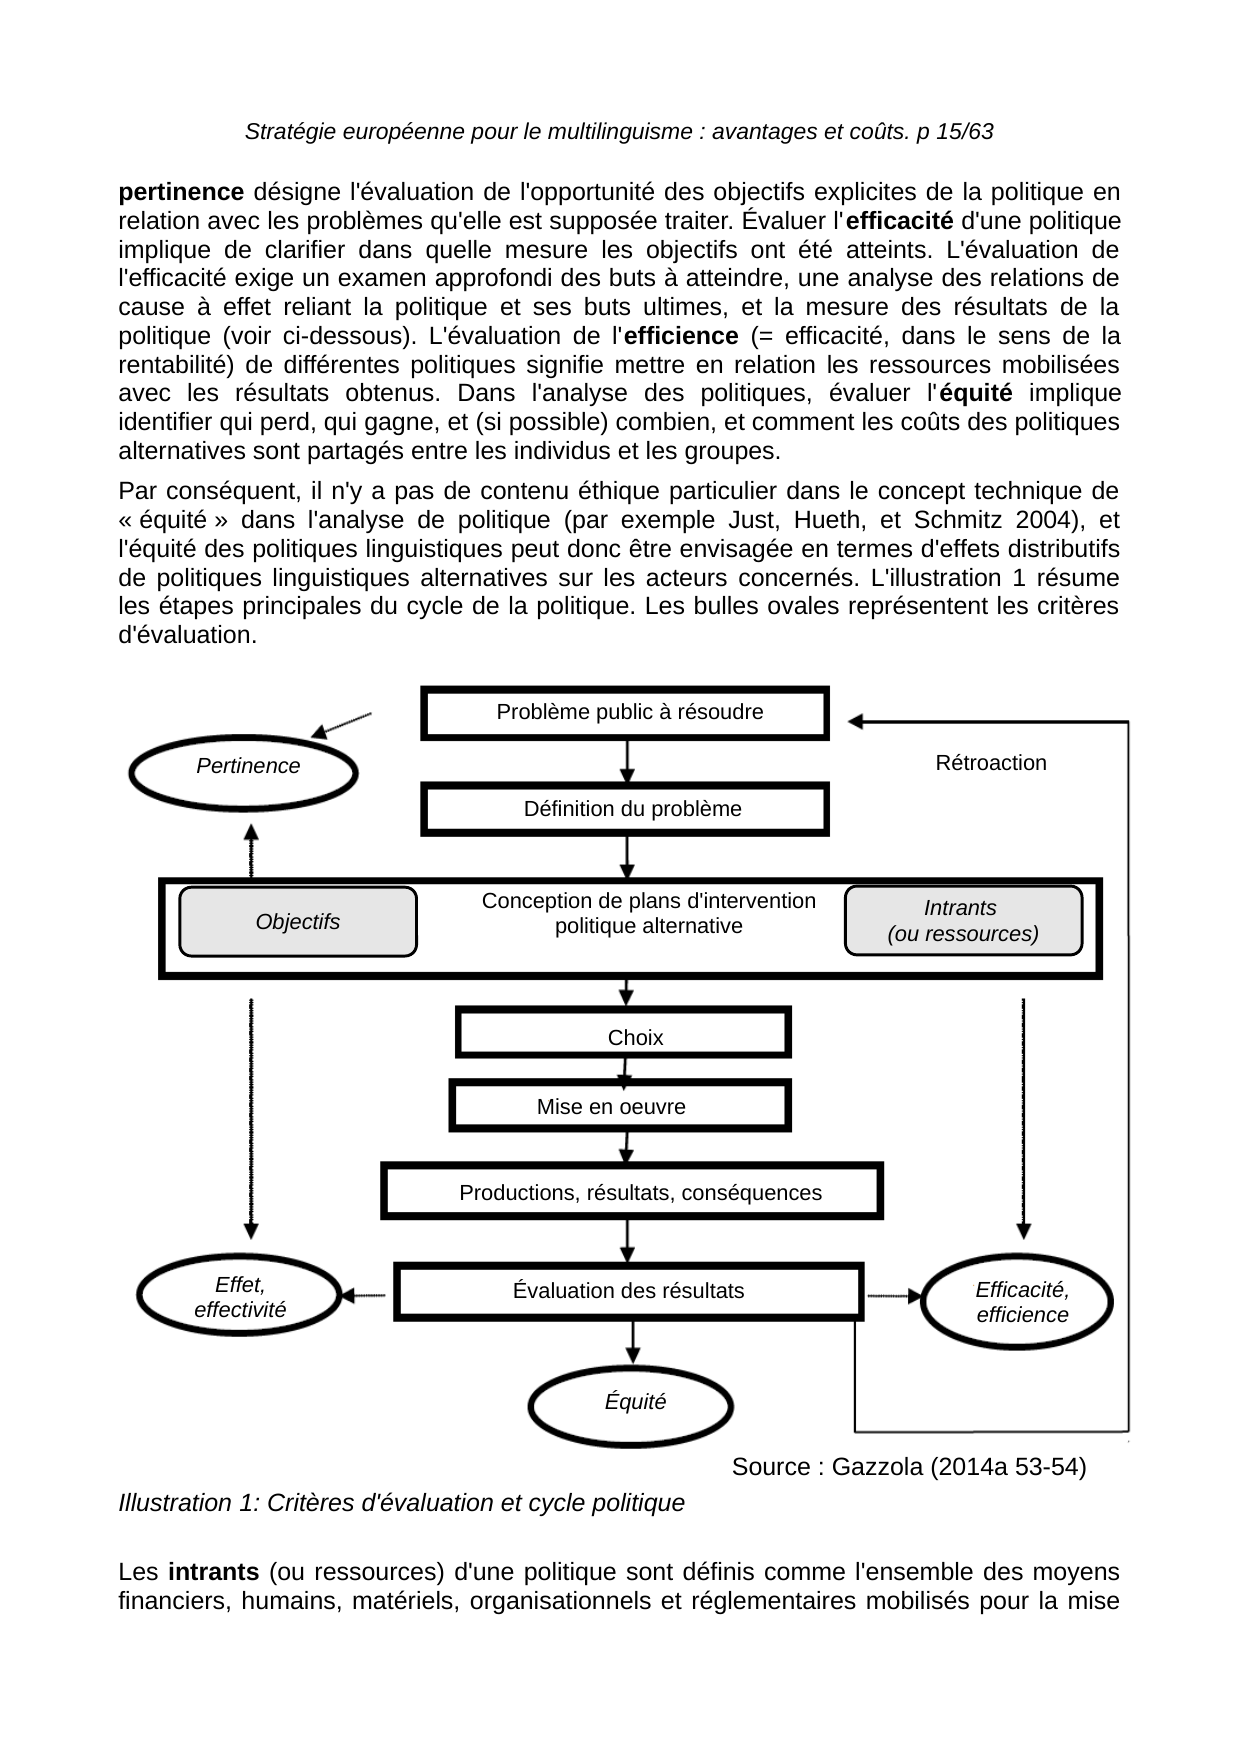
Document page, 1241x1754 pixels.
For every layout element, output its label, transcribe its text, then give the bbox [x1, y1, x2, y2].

picture [118, 673, 1140, 1450]
text Illustration 1: Critères d'évaluation et cycle politique [118, 1450, 1140, 1517]
text pertinence désigne l'évaluation de l'opportunité des objectifs explicites de la politique en relation avec les problèmes qu'elle est supposée traiter. Évaluer l'efficacité d'une politique implique de clarifier dans quelle mesure les objectifs ont été atteints. L'évaluation de l'efficacité exige un examen approfondi des buts à atteindre, une analyse des relations de cause à effet reliant la politique et ses buts ultimes, et la mesure des résultats de la politique (voir ci-dessous). L'évaluation de l'efficience (= efficacité, dans le sens de la rentabilité) de différentes politiques signifie mettre en relation les ressources mobilisées avec les résultats obtenus. Dans l'analyse des politiques, évaluer l'équité implique identifier qui perd, qui gagne, et (si possible) combien, et comment les coûts des politiques alternatives sont partagés entre les individus et les groupes. [118, 177, 1122, 464]
text Les intrants (ou ressources) d'une politique sont définis comme l'ensemble des moyens financiers, humains, matériels, organisationnels et réglementaires mobilisés pour la mise [118, 1557, 1122, 1615]
text Par conséquent, il n'y a pas de contenu éthique particulier dans le concept technique de « équité » dans l'analyse de politique (par exemple Just, Hueth, et Schmitz 2004), et l'équité des politiques linguistiques peut donc être envisagée en termes d'effets distributifs de politiques linguistiques alternatives sur les acteurs concernés. L'illustration 1 résume les étapes principales du cycle de la politique. Les bulles ovales représentent les critères d'évaluation. [118, 476, 1122, 649]
